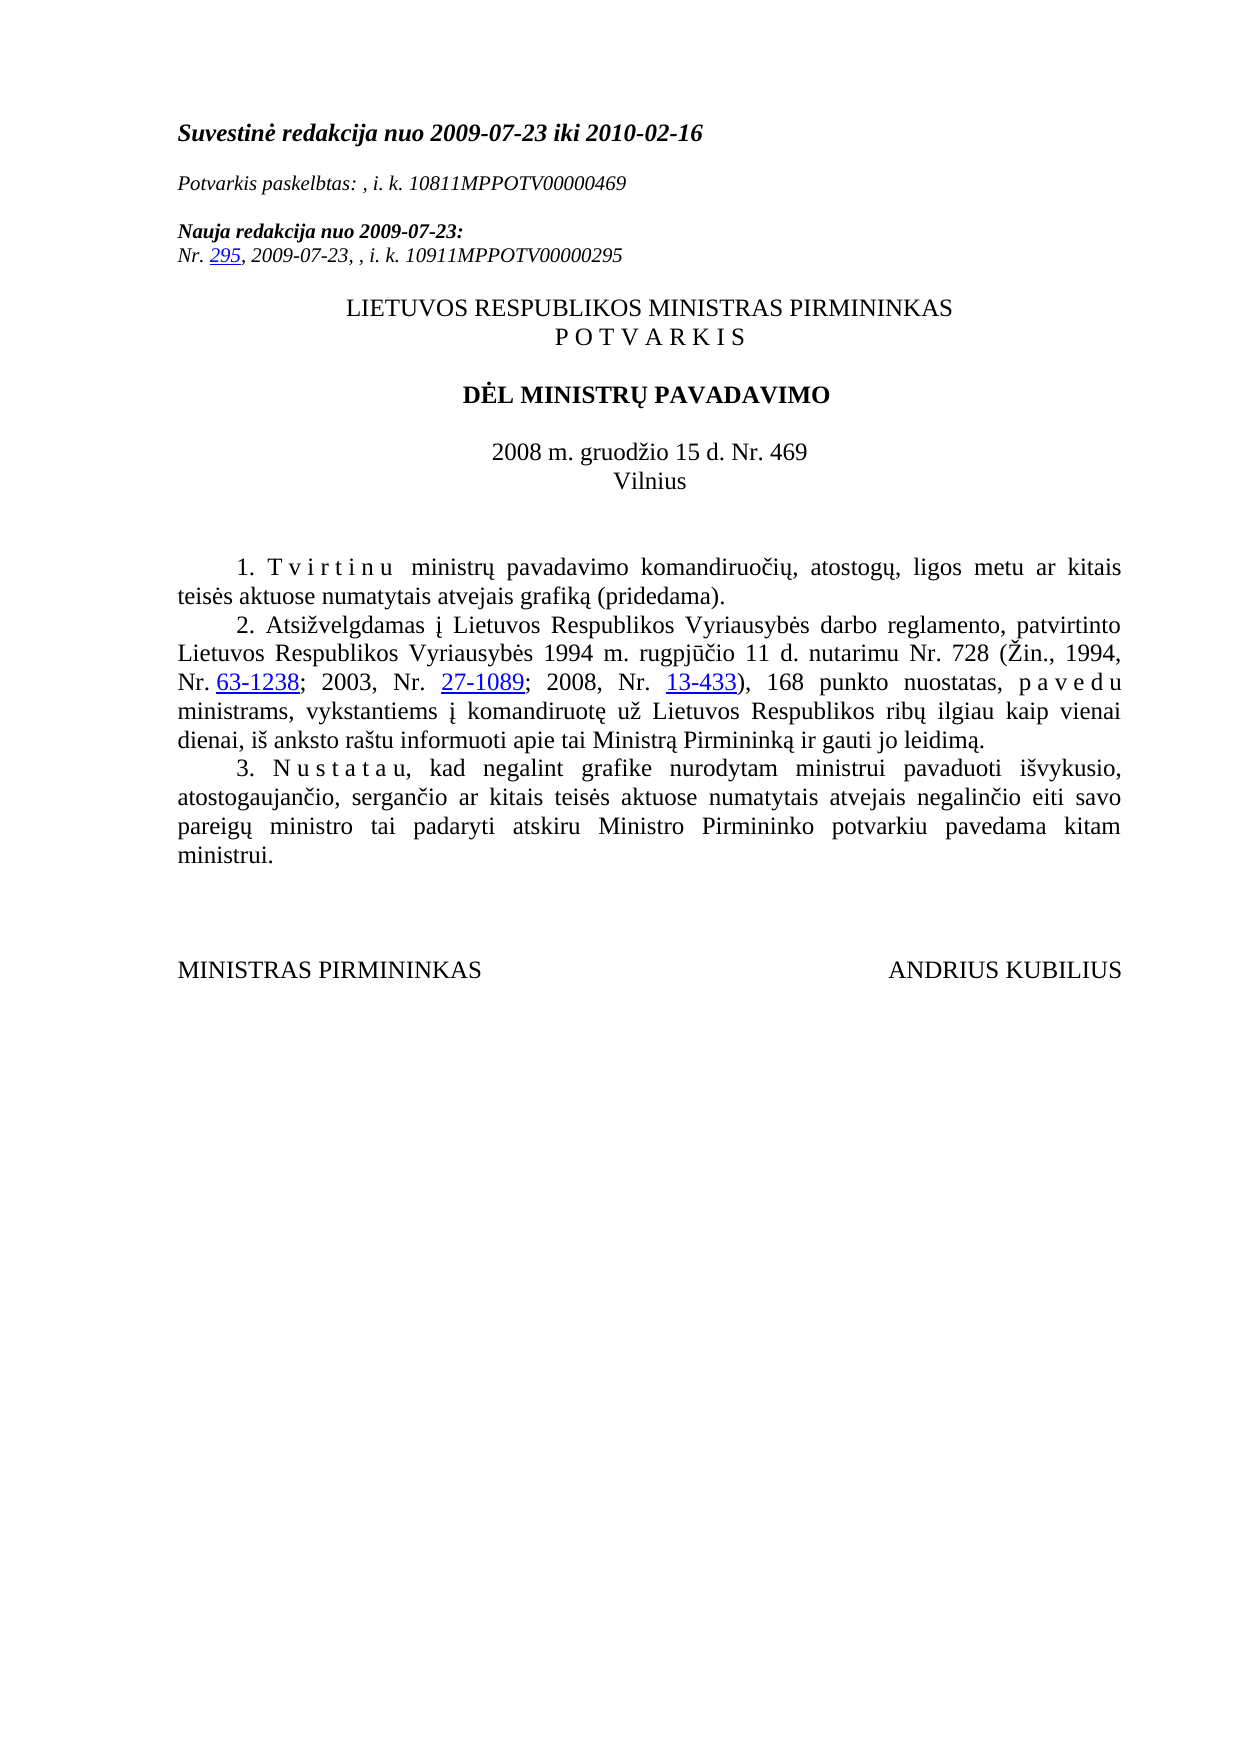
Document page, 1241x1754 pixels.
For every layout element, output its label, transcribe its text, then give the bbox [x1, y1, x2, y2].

text 1. Tvirtinu ministrų pavadavimo komandiruočių, atostogų, ligos metu ar kitais teisės aktuose numatytais atvejais grafiką (pridedama). [177, 552, 1122, 610]
text Potvarkis paskelbtas: , i. k. 10811MPPOTV00000469 [177, 171, 1122, 195]
text LIETUVOS RESPUBLIKOS MINISTRAS PIRMININKAS [177, 293, 1122, 322]
text Vilnius [177, 466, 1122, 495]
text MINISTRAS PIRMININKAS ANDRIUS KUBILIUS [177, 955, 1122, 983]
text Nr. 295, 2009-07-23, , i. k. 10911MPPOTV00000295 [177, 243, 1122, 267]
text 2008 m. gruodžio 15 d. Nr. 469 [177, 437, 1122, 466]
text DĖL ministrų pavadavimo [177, 380, 1122, 408]
text 3. Nustatau, kad negalint grafike nurodytam ministrui pavaduoti išvykusio, atostogaujančio, sergančio ar kitais teisės aktuose numatytais atvejais negalinčio eiti savo pareigų ministro tai padaryti atskiru Ministro Pirmininko potvarkiu pavedama kitam ministrui. [177, 753, 1122, 868]
text Nauja redakcija nuo 2009-07-23: [177, 219, 1122, 243]
text POTVARKIS [177, 322, 1122, 351]
text 2. Atsižvelgdamas į Lietuvos Respublikos Vyriausybės darbo reglamento, patvirtinto Lietuvos Respublikos Vyriausybės 1994 m. rugpjūčio 11 d. nutarimu Nr. 728 (Žin., 1994, Nr. 63-1238; 2003, Nr. 27-1089; 2008, Nr. 13-433), 168 punkto nuostatas, pavedu ministrams, vykstantiems į komandiruotę už Lietuvos Respublikos ribų ilgiau kaip vienai dienai, iš anksto raštu informuoti apie tai Ministrą Pirmininką ir gauti jo leidimą. [177, 610, 1122, 753]
text Suvestinė redakcija nuo 2009-07-23 iki 2010-02-16 [177, 118, 1122, 147]
